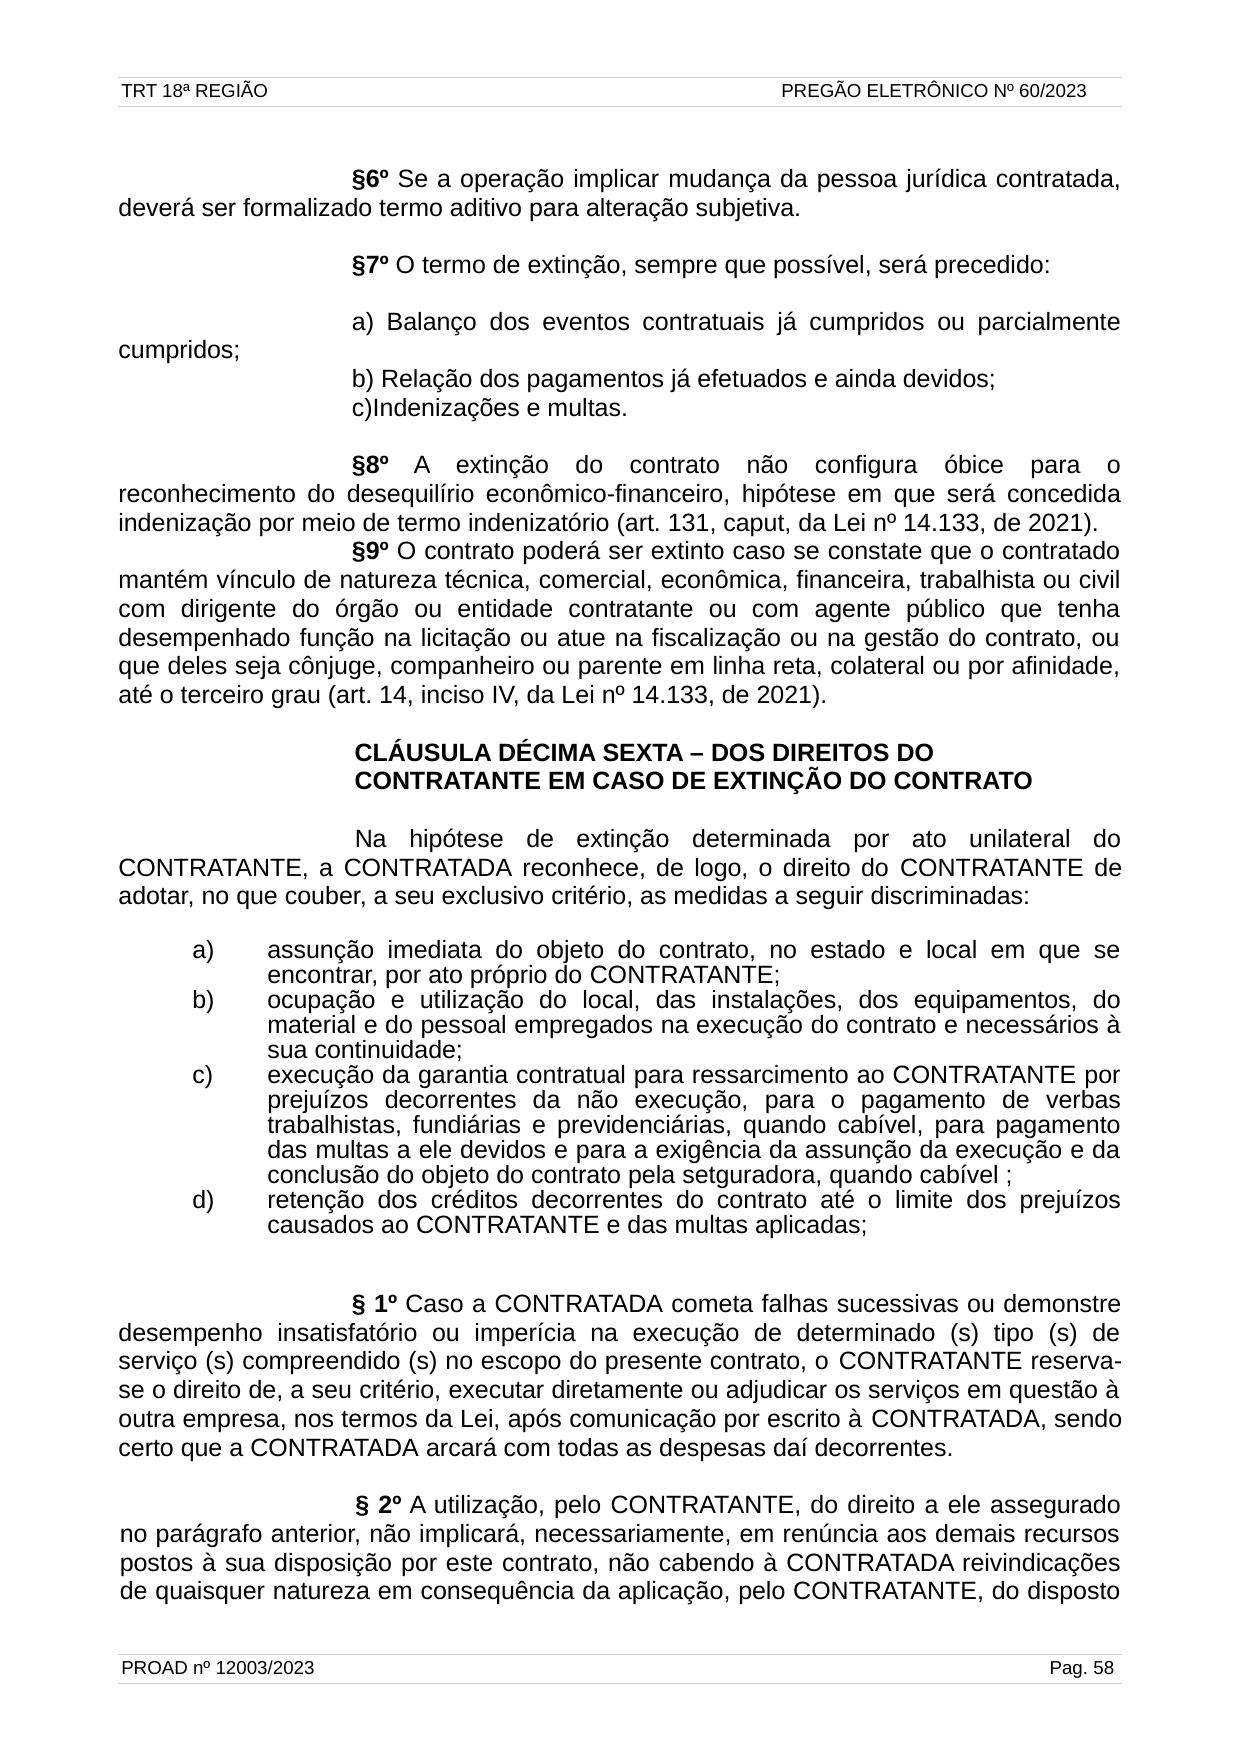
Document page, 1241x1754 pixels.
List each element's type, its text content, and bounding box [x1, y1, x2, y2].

text CLÁUSULA DÉCIMA SEXTA – DOS DIREITOS DO [354, 738, 1122, 766]
text §8º A extinção do contrato não configura óbice para o reconhecimento do desequilírio econômico-financeiro, hipótese em que será concedida indenização por meio de termo indenizatório (art. 131, caput, da Lei nº 14.133, de 2021). [118, 450, 1122, 536]
text § 2º A utilização, pelo CONTRATANTE, do direito a ele assegurado no parágrafo anterior, não implicará, necessariamente, em renúncia aos demais recursos postos à sua disposição por este contrato, não cabendo à CONTRATADA reivindicações de quaisquer natureza em consequência da aplicação, pelo CONTRATANTE, do disposto [119, 1490, 1122, 1605]
text §6º Se a operação implicar mudança da pessoa jurídica contratada, deverá ser formalizado termo aditivo para alteração subjetiva. [118, 164, 1122, 221]
text a) Balanço dos eventos contratuais já cumpridos ou parcialmente cumpridos; [118, 307, 1122, 364]
list ocupação e utilização do local, das instalações, dos equipamentos, do material e do pessoal empregados na execução do contrato e necessários à sua continuidade; [192, 989, 1122, 1064]
text §7º O termo de extinção, sempre que possível, será precedido: [118, 250, 1122, 278]
list execução da garantia contratual para ressarcimento ao CONTRATANTE por prejuízos decorrentes da não execução, para o pagamento de verbas trabalhistas, fundiárias e previdenciárias, quando cabível, para pagamento das multas a ele devidos e para a exigência da assunção da execução e da conclusão do objeto do contrato pela setguradora, quando cabível ; [192, 1064, 1122, 1189]
text Na hipótese de extinção determinada por ato unilateral do CONTRATANTE, a CONTRATADA reconhece, de logo, o direito do CONTRATANTE de adotar, no que couber, a seu exclusivo critério, as medidas a seguir discriminadas: [118, 824, 1122, 910]
text §9º O contrato poderá ser extinto caso se constate que o contratado mantém vínculo de natureza técnica, comercial, econômica, financeira, trabalhista ou civil com dirigente do órgão ou entidade contratante ou com agente público que tenha desempenhado função na licitação ou atue na fiscalização ou na gestão do contrato, ou que deles seja cônjuge, companheiro ou parente em linha reta, colateral ou por afinidade, até o terceiro grau (art. 14, inciso IV, da Lei nº 14.133, de 2021). [118, 536, 1122, 709]
list assunção imediata do objeto do contrato, no estado e local em que se encontrar, por ato próprio do CONTRATANTE; [192, 939, 1122, 989]
text c)Indenizações e multas. [118, 393, 1122, 422]
text § 1º Caso a CONTRATADA cometa falhas sucessivas ou demonstre desempenho insatisfatório ou imperícia na execução de determinado (s) tipo (s) de serviço (s) compreendido (s) no escopo do presente contrato, o CONTRATANTE reserva-se o direito de, a seu critério, executar diretamente ou adjudicar os serviços em questão à outra empresa, nos termos da Lei, após comunicação por escrito à CONTRATADA, sendo certo que a CONTRATADA arcará com todas as despesas daí decorrentes. [118, 1289, 1122, 1461]
text CONTRATANTE EM CASO DE EXTINÇÃO DO CONTRATO [354, 766, 1122, 795]
text b) Relação dos pagamentos já efetuados e ainda devidos; [118, 364, 1122, 393]
list retenção dos créditos decorrentes do contrato até o limite dos prejuízos causados ao CONTRATANTE e das multas aplicadas; [192, 1189, 1122, 1239]
